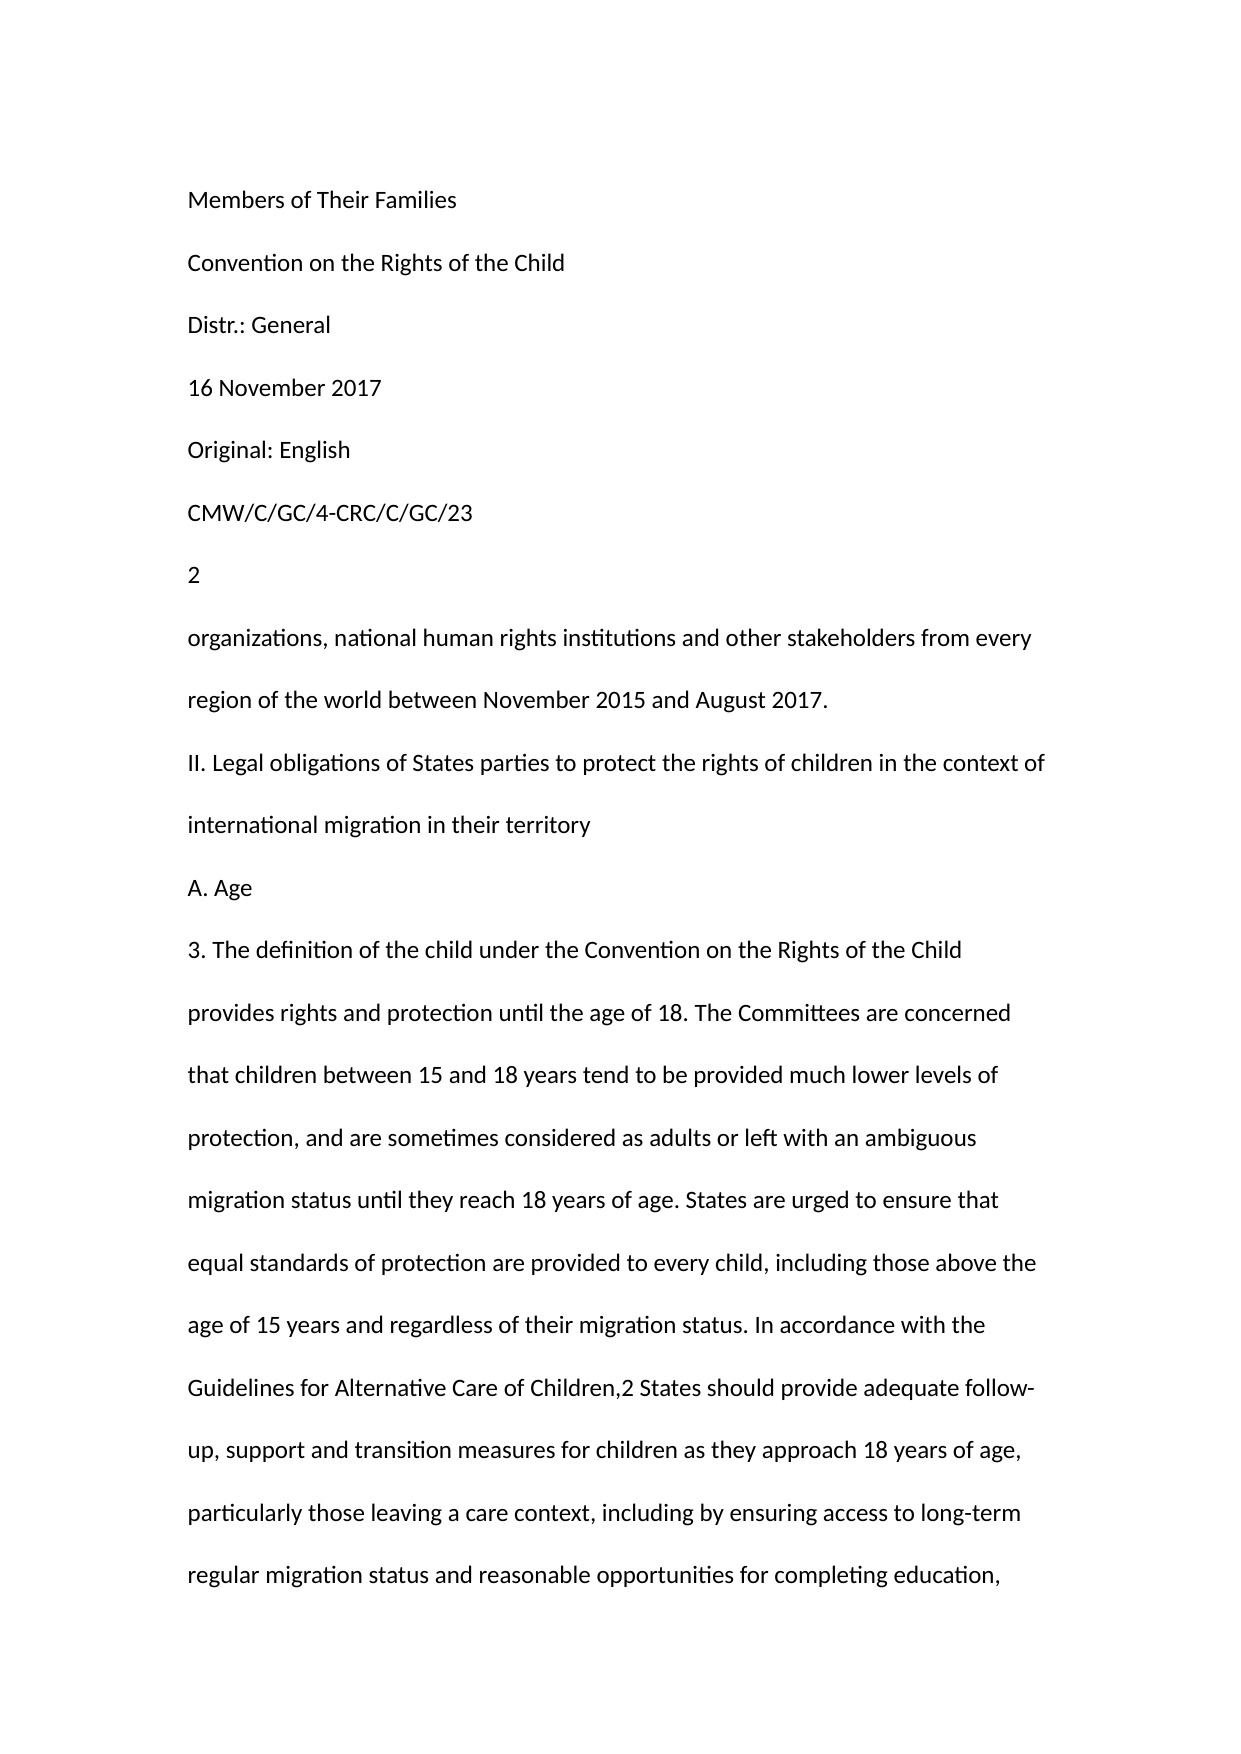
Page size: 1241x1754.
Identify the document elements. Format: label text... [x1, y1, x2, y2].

text Members of Their Families [187, 158, 1053, 221]
text Convention on the Rights of the Child [187, 221, 1053, 283]
text 3. The definition of the child under the Convention on the Rights of the Child provides rights and protection until the age of 18. The Committees are concerned that children between 15 and 18 years tend to be provided much lower levels of protection, and are sometimes considered as adults or left with an ambiguous migration status until they reach 18 years of age. States are urged to ensure that equal standards of protection are provided to every child, including those above the age of 15 years and regardless of their migration status. In accordance with the Guidelines for Alternative Care of Children,2 States should provide adequate follow-up, support and transition measures for children as they approach 18 years of age, particularly those leaving a care context, including by ensuring access to long-term regular migration status and reasonable opportunities for completing education, [187, 908, 1053, 1596]
text II. Legal obligations of States parties to protect the rights of children in the context of international migration in their territory [187, 721, 1053, 846]
text CMW/C/GC/4-CRC/C/GC/23 [187, 471, 1053, 533]
text organizations, national human rights institutions and other stakeholders from every region of the world between November 2015 and August 2017. [187, 596, 1053, 721]
text A. Age [187, 846, 1053, 908]
text Original: English [187, 408, 1053, 471]
text 16 November 2017 [187, 346, 1053, 408]
text Distr.: General [187, 283, 1053, 346]
text 2 [187, 533, 1053, 596]
